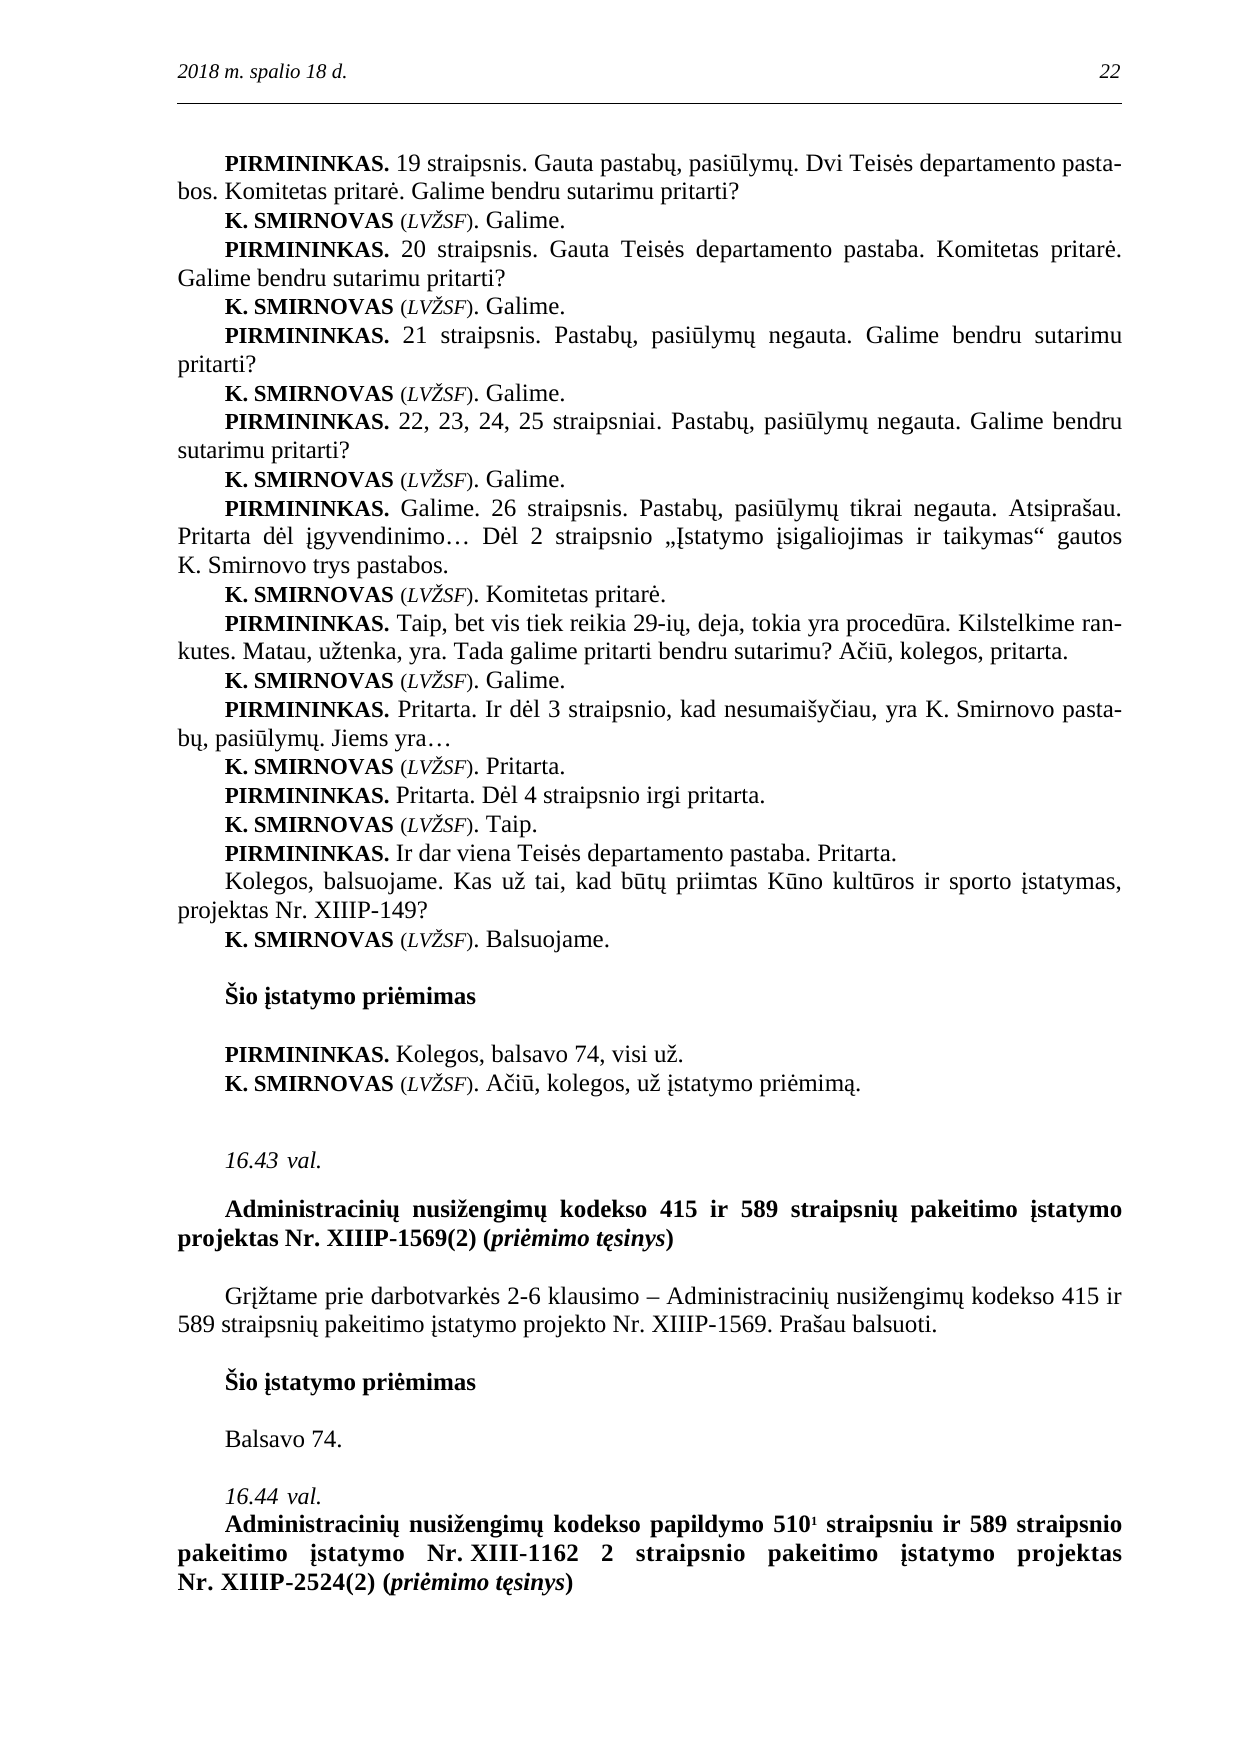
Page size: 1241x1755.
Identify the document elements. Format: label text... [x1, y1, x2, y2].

text PIRMININKAS. 19 straips­nis. Gau­ta pa­sta­bų, pa­siū­ly­mų. Dvi Tei­sės de­par­ta­men­to pa­sta­bos. Ko­mi­te­tas pri­ta­rė. Ga­li­me ben­dru su­ta­ri­mu pri­tar­ti? [177, 148, 1122, 205]
text K. SMIRNOVAS (LVŽSF). Ga­li­me. [177, 205, 1122, 234]
text PIRMININKAS. Taip, bet vis tiek rei­kia 29-ių, de­ja, to­kia yra pro­ce­dū­ra. Kils­tel­ki­me ran­ku­tes. Ma­tau, už­ten­ka, yra. Ta­da ga­li­me pri­tar­ti ben­dru su­ta­ri­mu? Ačiū, ko­le­gos, pri­tar­ta. [177, 608, 1122, 665]
text Ad­mi­nist­ra­ci­nių nu­si­žen­gi­mų ko­dek­so 415 ir 589 straips­nių pa­kei­ti­mo įsta­ty­mo pro­jek­tas Nr. XIIIP-1569(2) (pri­ėmi­mo tę­si­nys) [177, 1194, 1122, 1252]
text PIRMININKAS. 22, 23, 24, 25 straips­niai. Pa­sta­bų, pa­siū­ly­mų ne­gau­ta. Ga­li­me ben­dru su­ta­ri­mu pri­tar­ti? [177, 406, 1122, 464]
text 16.43 val. [224, 1146, 1122, 1174]
text Bal­sa­vo 74. [177, 1424, 1122, 1453]
text K. SMIRNOVAS (LVŽSF). Ga­li­me. [177, 378, 1122, 406]
text Ko­le­gos, bal­suo­ja­me. Kas už tai, kad bū­tų pri­im­tas Kū­no kul­tū­ros ir spor­to įsta­ty­mas, pro­jek­tas Nr. XIIIP-149? [177, 866, 1122, 924]
text PIRMININKAS. Ga­li­me. 26 straips­nis. Pa­sta­bų, pa­siū­ly­mų tik­rai ne­gau­ta. At­si­pra­šau. Pri­tar­ta dėl įgy­ven­di­ni­mo… Dėl 2 straips­nio „Įsta­ty­mo įsi­ga­lio­ji­mas ir tai­ky­mas“ gau­tos K. Smir­no­vo trys pa­sta­bos. [177, 493, 1122, 579]
text PIRMININKAS. Pri­tar­ta. Ir dėl 3 straips­nio, kad ne­su­mai­šy­čiau, yra K. Smir­no­vo pa­sta­bų, pa­siū­ly­mų. Jiems yra… [177, 694, 1122, 751]
text K. SMIRNOVAS (LVŽSF). Taip. [177, 809, 1122, 838]
text Grįž­ta­me prie dar­bo­tvarkės 2-6 klau­si­mo – Ad­mi­nist­ra­ci­nių nu­si­žen­gi­mų ko­dek­so 415 ir 589 straips­nių pa­kei­ti­mo įsta­ty­mo pro­jek­to Nr. XIIIP-1569. Pra­šau bal­suo­ti. [177, 1281, 1122, 1338]
text K. SMIRNOVAS (LVŽSF). Ga­li­me. [177, 464, 1122, 493]
text K. SMIRNOVAS (LVŽSF). Ga­li­me. [177, 665, 1122, 694]
text Šio įsta­ty­mo pri­ėmi­mas [177, 981, 1122, 1010]
text PIRMININKAS. 20 straips­nis. Gau­ta Tei­sės de­par­ta­men­to pa­sta­ba. Ko­mi­te­tas pri­ta­rė. Ga­li­me ben­dru su­ta­ri­mu pri­tar­ti? [177, 234, 1122, 291]
text PIRMININKAS. Ko­le­gos, bal­sa­vo 74, vi­si už. [177, 1039, 1122, 1068]
text Ad­mi­nist­ra­ci­nių nu­si­žen­gi­mų ko­dek­so pa­pil­dy­mo 5101 straips­niu ir 589 straips­nio pa­kei­ti­mo įsta­ty­mo Nr. XIII-1162 2 straips­nio pa­kei­ti­mo įsta­ty­mo pro­jek­tas Nr. XIIIP-2524(2) (pri­ėmi­mo tę­si­nys) [177, 1509, 1122, 1596]
text PIRMININKAS. Pri­tar­ta. Dėl 4 straips­nio ir­gi pri­tar­ta. [177, 780, 1122, 809]
text K. SMIRNOVAS (LVŽSF). Bal­suo­ja­me. [177, 924, 1122, 953]
text 16.44 val. [224, 1482, 1122, 1509]
text PIRMININKAS. 21 straips­nis. Pa­sta­bų, pa­siū­ly­mų ne­gau­ta. Ga­li­me ben­dru su­ta­ri­mu pritar­ti? [177, 320, 1122, 378]
text PIRMININKAS. Ir dar vie­na Tei­sės de­par­ta­men­to pa­sta­ba. Pri­tar­ta. [177, 838, 1122, 866]
text K. SMIRNOVAS (LVŽSF). Ko­mi­te­tas pri­ta­rė. [177, 579, 1122, 608]
text K. SMIRNOVAS (LVŽSF). Pri­tar­ta. [177, 751, 1122, 780]
text K. SMIRNOVAS (LVŽSF). Ačiū, ko­le­gos, už įsta­ty­mo pri­ėmi­mą. [177, 1068, 1122, 1096]
text Šio įsta­ty­mo pri­ėmi­mas [177, 1367, 1122, 1396]
text K. SMIRNOVAS (LVŽSF). Ga­li­me. [177, 291, 1122, 320]
